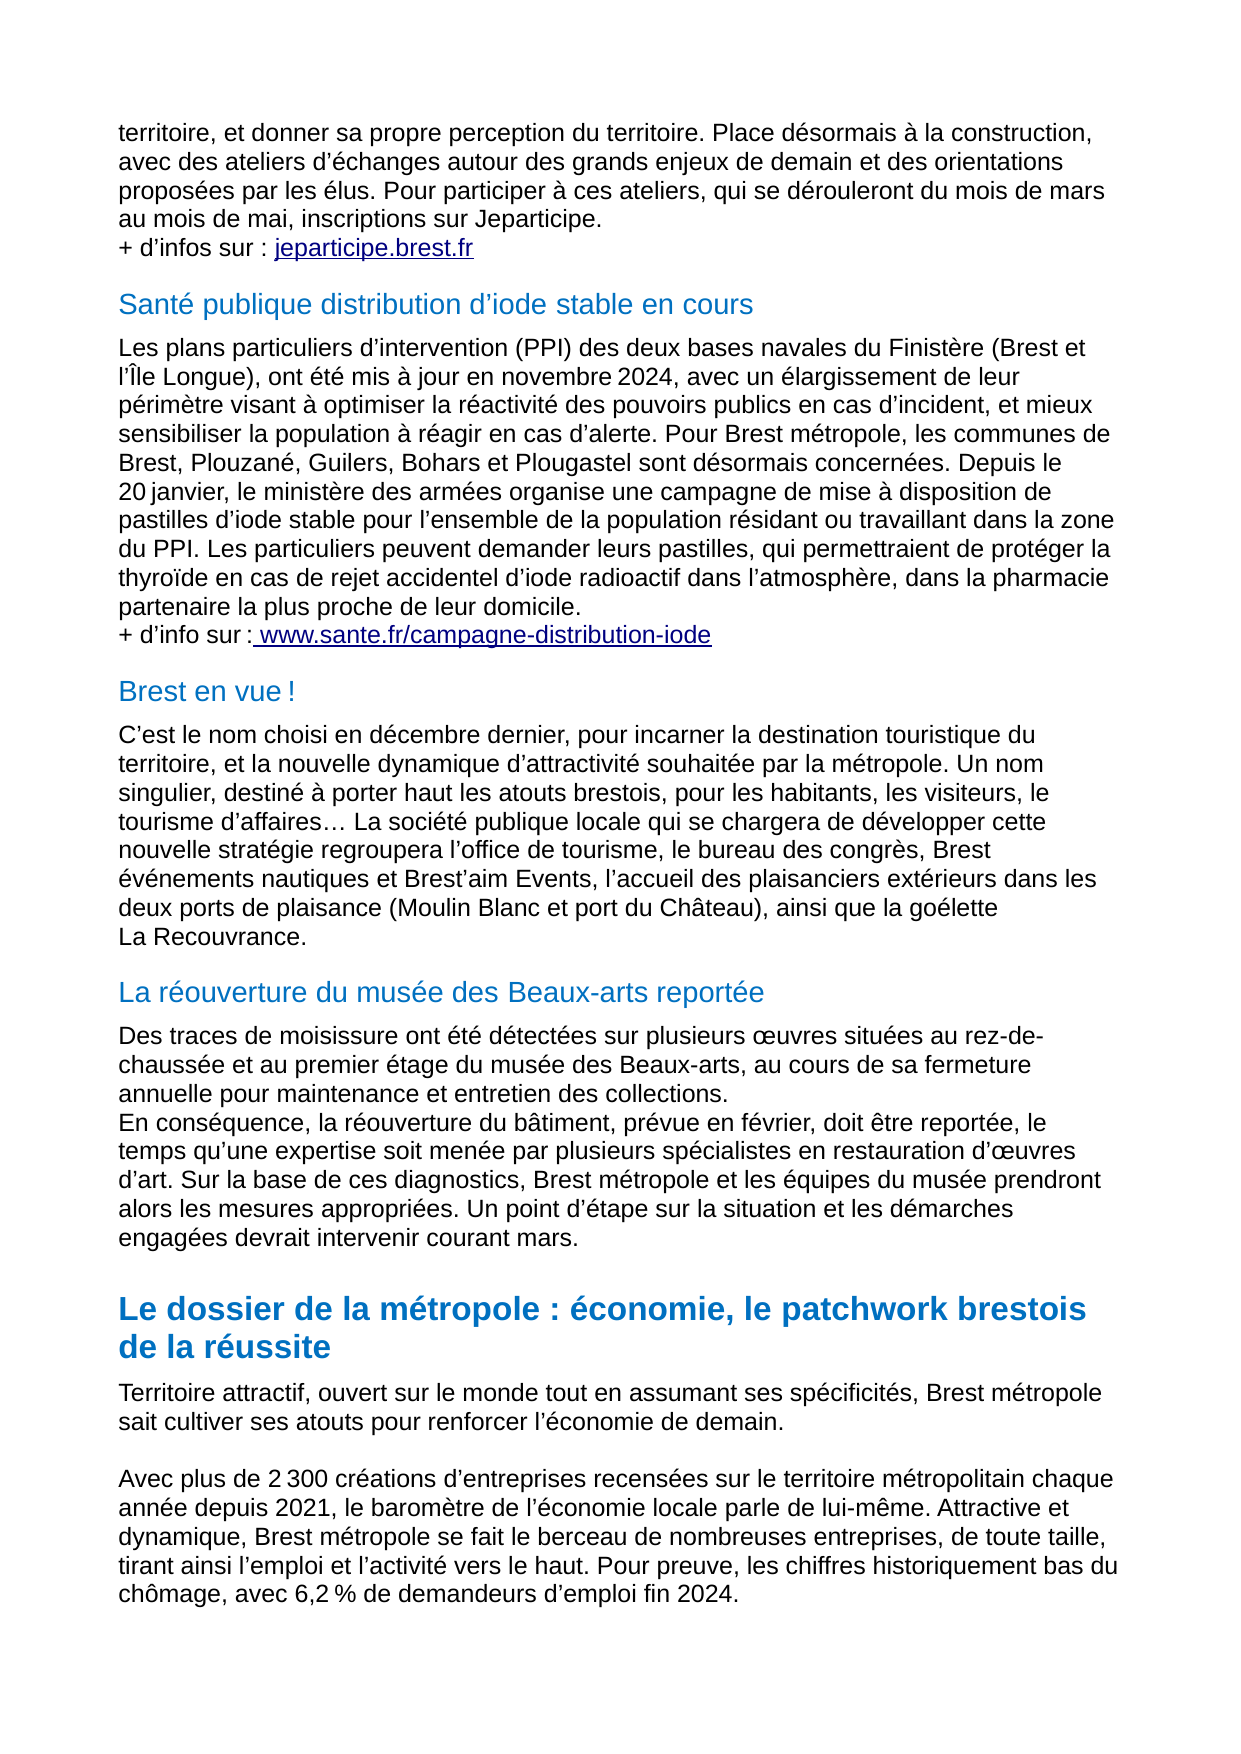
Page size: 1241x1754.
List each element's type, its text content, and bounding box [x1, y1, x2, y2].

text + d’info sur : www.sante.fr/campagne-distribution-iode [118, 620, 1122, 649]
text territoire, et donner sa propre perception du territoire. Place désormais à la construction, avec des ateliers d’échanges autour des grands enjeux de demain et des orientations proposées par les élus. Pour participer à ces ateliers, qui se dérouleront du mois de mars au mois de mai, inscriptions sur Jeparticipe. [118, 118, 1122, 233]
text Les plans particuliers d’intervention (PPI) des deux bases navales du Finistère (Brest et l’Île Longue), ont été mis à jour en novembre 2024, avec un élargissement de leur périmètre visant à optimiser la réactivité des pouvoirs publics en cas d’incident, et mieux sensibiliser la population à réagir en cas d’alerte. Pour Brest métropole, les communes de Brest, Plouzané, Guilers, Bohars et Plougastel sont désormais concernées. Depuis le 20 janvier, le ministère des armées organise une campagne de mise à disposition de pastilles d’iode stable pour l’ensemble de la population résidant ou travaillant dans la zone du PPI. Les particuliers peuvent demander leurs pastilles, qui permettraient de protéger la thyroïde en cas de rejet accidentel d’iode radioactif dans l’atmosphère, dans la pharmacie partenaire la plus proche de leur domicile. [118, 333, 1122, 620]
text En conséquence, la réouverture du bâtiment, prévue en février, doit être reportée, le temps qu’une expertise soit menée par plusieurs spécialistes en restauration d’œuvres d’art. Sur la base de ces diagnostics, Brest métropole et les équipes du musée prendront alors les mesures appropriées. Un point d’étape sur la situation et les démarches engagées devrait intervenir courant mars. [118, 1107, 1122, 1251]
text C’est le nom choisi en décembre dernier, pour incarner la destination touristique du territoire, et la nouvelle dynamique d’attractivité souhaitée par la métropole. Un nom singulier, destiné à porter haut les atouts brestois, pour les habitants, les visiteurs, le tourisme d’affaires… La société publique locale qui se chargera de développer cette nouvelle stratégie regroupera l’office de tourisme, le bureau des congrès, Brest événements nautiques et Brest’aim Events, l’accueil des plaisanciers extérieurs dans les deux ports de plaisance (Moulin Blanc et port du Château), ainsi que la goélette La Recouvrance. [118, 720, 1122, 950]
text Territoire attractif, ouvert sur le monde tout en assumant ses spécificités, Brest métropole sait cultiver ses atouts pour renforcer l’économie de demain. [118, 1378, 1122, 1436]
subtitle Le dossier de la métropole : économie, le patchwork brestois de la réussite [118, 1289, 1122, 1366]
subtitle La réouverture du musée des Beaux-arts reportée [118, 975, 1122, 1009]
subtitle Brest en vue ! [118, 674, 1122, 708]
subtitle Santé publique distribution d’iode stable en cours [118, 287, 1122, 320]
text Avec plus de 2 300 créations d’entreprises recensées sur le territoire métropolitain chaque année depuis 2021, le baromètre de l’économie locale parle de lui-même. Attractive et dynamique, Brest métropole se fait le berceau de nombreuses entreprises, de toute taille, tirant ainsi l’emploi et l’activité vers le haut. Pour preuve, les chiffres historiquement bas du chômage, avec 6,2 % de demandeurs d’emploi fin 2024. [118, 1464, 1122, 1608]
text + d’infos sur : jeparticipe.brest.fr [118, 233, 1122, 262]
text Des traces de moisissure ont été détectées sur plusieurs œuvres situées au rez-de-chaussée et au premier étage du musée des Beaux-arts, au cours de sa fermeture annuelle pour maintenance et entretien des collections. [118, 1021, 1122, 1107]
